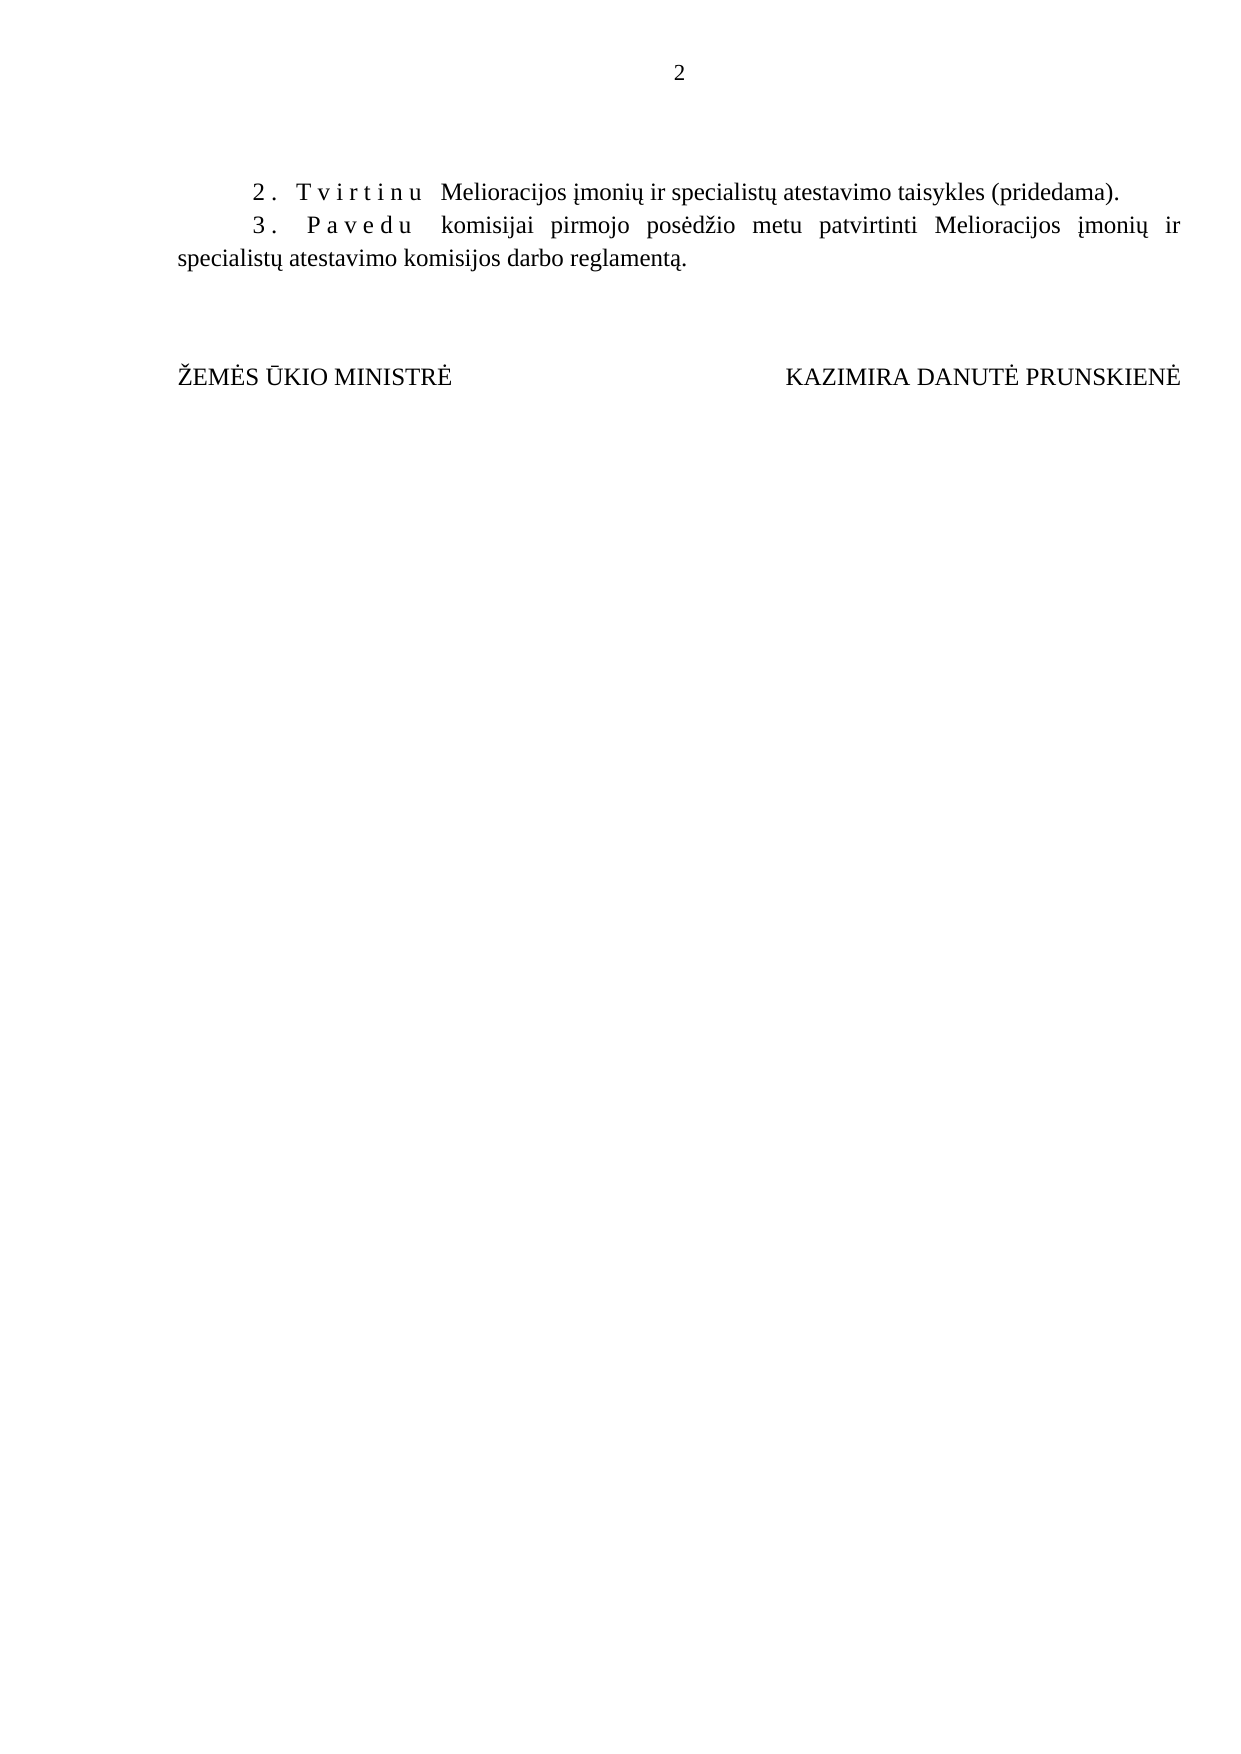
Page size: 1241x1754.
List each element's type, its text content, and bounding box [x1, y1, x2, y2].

text ŽEMĖS ŪKIO MINISTRĖ KAZIMIRA DANUTĖ PRUNSKIENĖ [177, 362, 1181, 391]
text 2. Tvirtinu Melioracijos įmonių ir specialistų atestavimo taisykles (pridedama). [177, 177, 1181, 206]
text 3. Pavedu komisijai pirmojo posėdžio metu patvirtinti Melioracijos įmonių ir specialistų atestavimo komisijos darbo reglamentą. [177, 210, 1181, 272]
